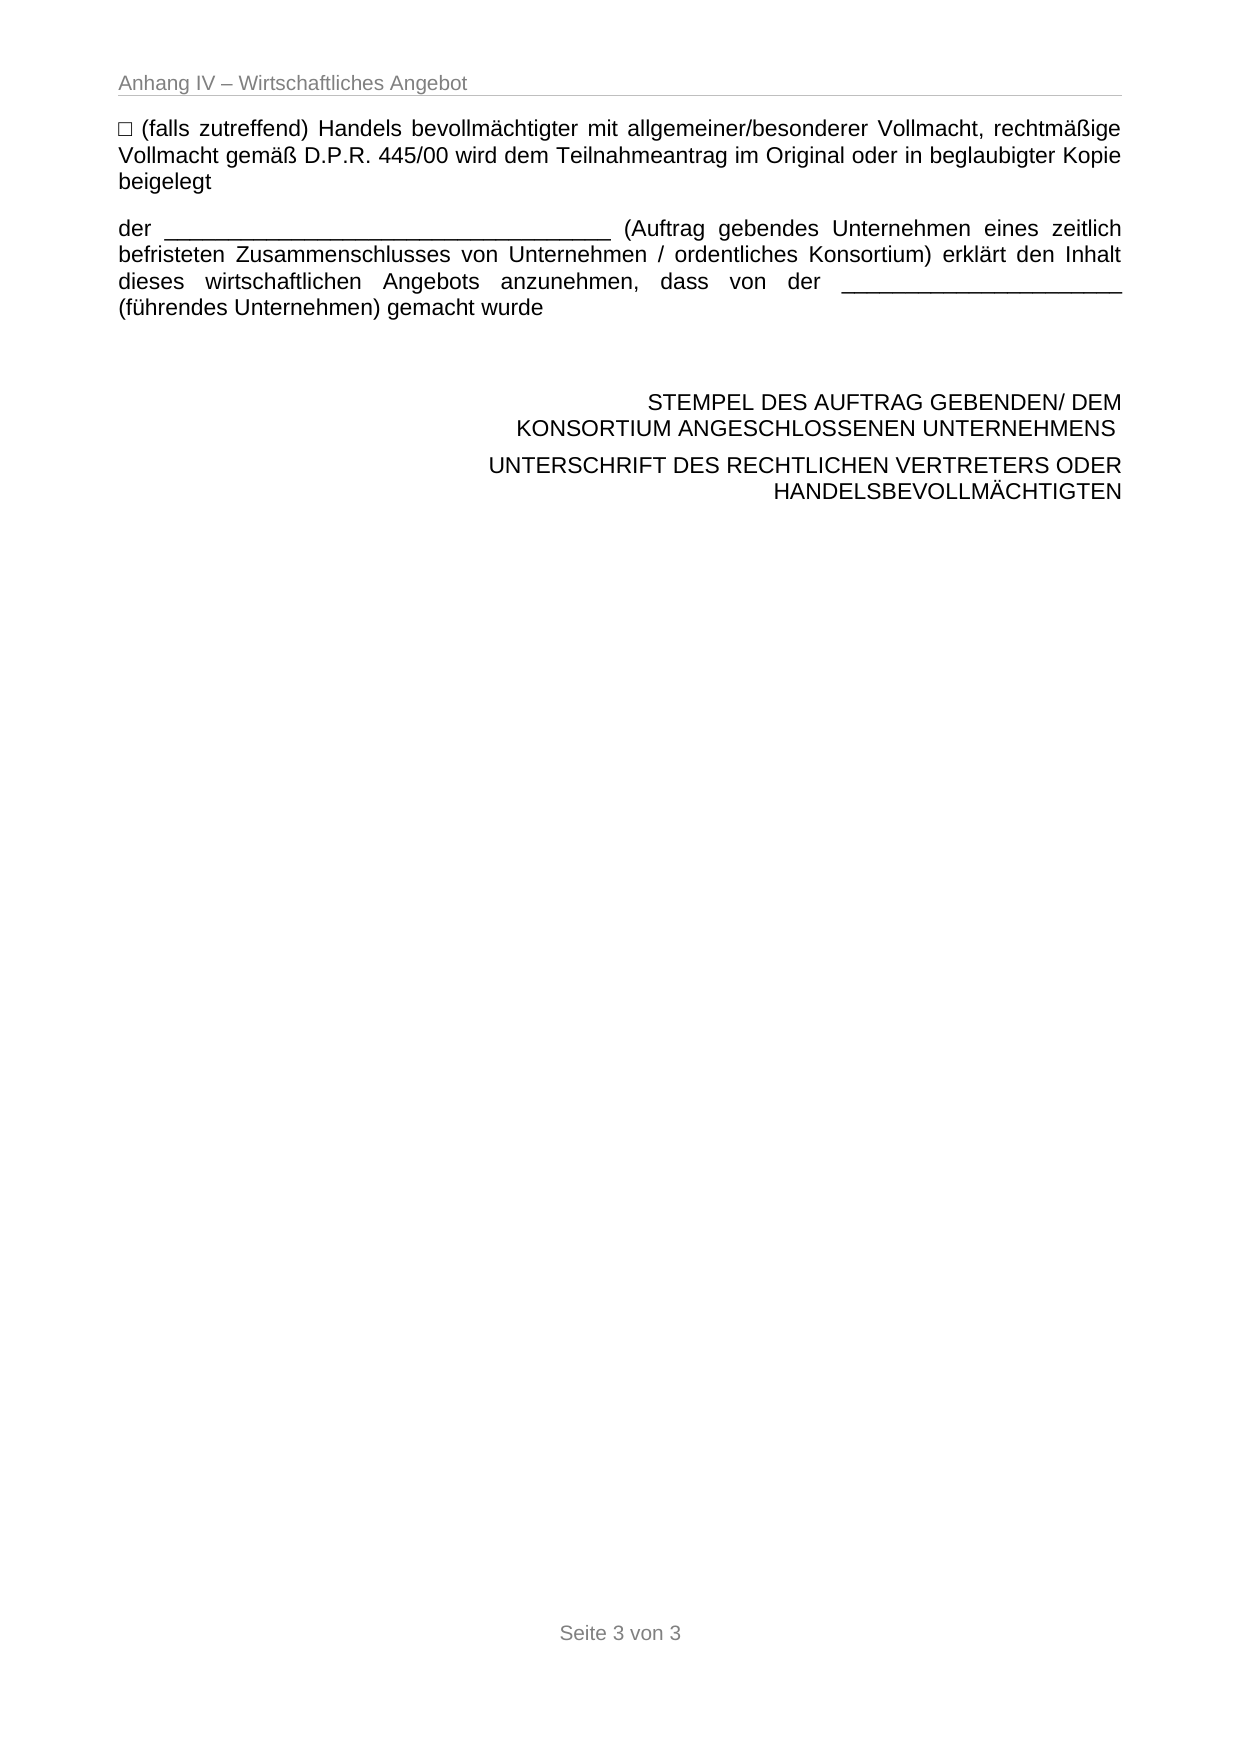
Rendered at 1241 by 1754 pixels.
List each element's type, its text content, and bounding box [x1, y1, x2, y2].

text STEMPEL DES AUFTRAG GEBENDEN/ DEM KONSORTIUM ANGESCHLOSSENEN UNTERNEHMENS [118, 388, 1122, 441]
text der ___________________________________ (Auftrag gebendes Unternehmen eines zeitlich befristeten Zusammenschlusses von Unternehmen / ordentliches Konsortium) erklärt den Inhalt dieses wirtschaftlichen Angebots anzunehmen, dass von der ______________________ (führendes Unternehmen) gemacht wurde [118, 215, 1122, 321]
text □ (falls zutreffend) Handels bevollmächtigter mit allgemeiner/besonderer Vollmacht, rechtmäßige Vollmacht gemäß D.P.R. 445/00 wird dem Teilnahmeantrag im Original oder in beglaubigter Kopie beigelegt [118, 115, 1122, 194]
text UNTERSCHRIFT DES RECHTLICHEN VERTRETERS ODER HANDELSBEVOLLMÄCHTIGTEN [413, 452, 1122, 504]
